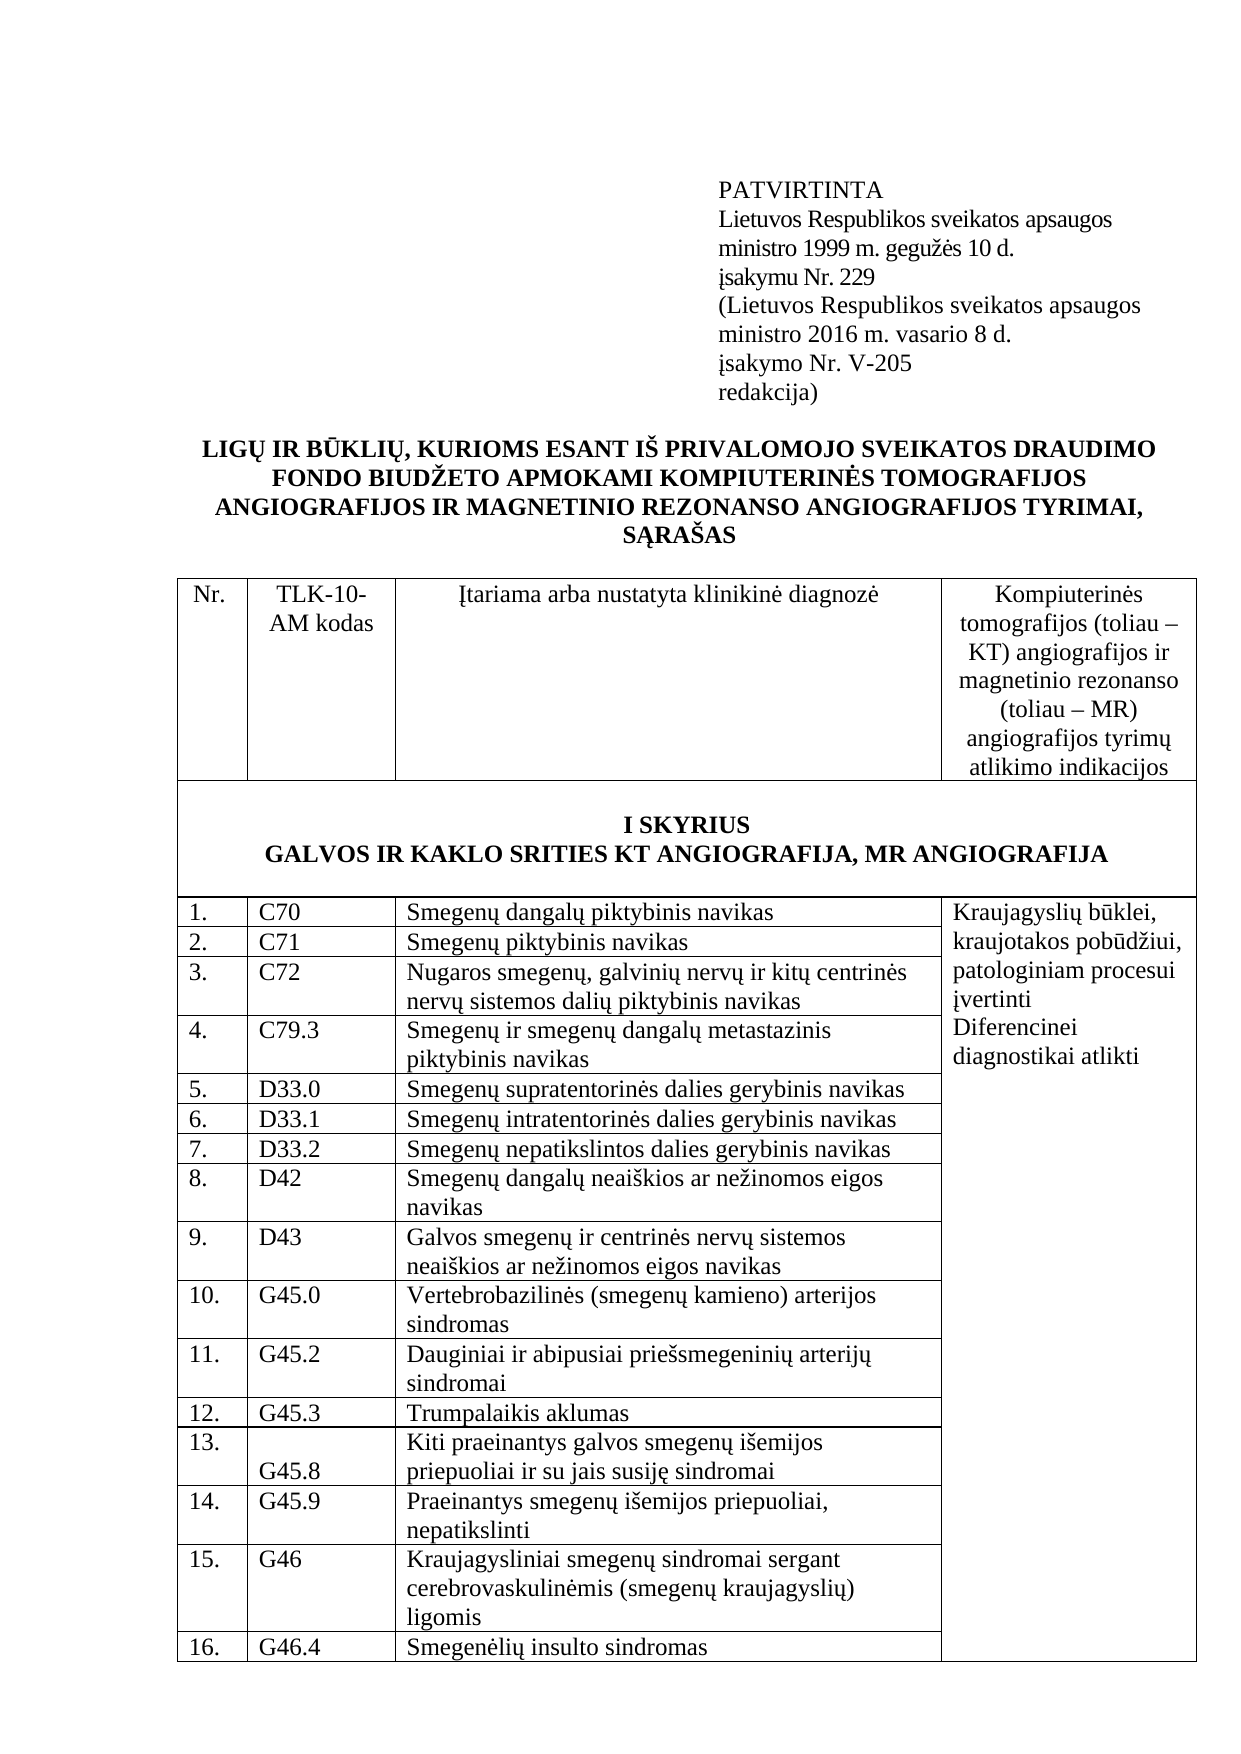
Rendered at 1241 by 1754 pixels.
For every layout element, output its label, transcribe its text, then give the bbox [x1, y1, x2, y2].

table_cell 3. [178, 957, 247, 1014]
table_cell D33.2 [248, 1134, 395, 1162]
table_cell G45.2 [248, 1339, 395, 1397]
table_cell Smegenų supratentorinės dalies gerybinis navikas [396, 1074, 941, 1103]
table_cell D33.1 [248, 1104, 395, 1133]
table_cell 9. [178, 1222, 247, 1279]
table_cell G45.9 [248, 1486, 395, 1543]
text redakcija) [583, 377, 1181, 406]
table_cell Praeinantys smegenų išemijos priepuoliai, nepatikslinti [396, 1486, 941, 1543]
table_cell C70 [248, 898, 395, 926]
table_cell Smegenėlių insulto sindromas [396, 1632, 941, 1661]
table_cell Galvos smegenų ir centrinės nervų sistemos neaiškios ar nežinomos eigos navikas [396, 1222, 941, 1279]
table_cell Trumpalaikis aklumas [396, 1398, 941, 1426]
text PATVIRTINTA [583, 176, 1181, 204]
table_cell 5. [178, 1074, 247, 1103]
table_header TLK-10-AM kodas [248, 579, 395, 780]
text ministro 1999 m. gegužės 10 d. [583, 233, 1181, 262]
table_cell Smegenų dangalų neaiškios ar nežinomos eigos navikas [396, 1164, 941, 1221]
table_cell 14. [178, 1486, 247, 1543]
table_cell Smegenų ir smegenų dangalų metastazinis piktybinis navikas [396, 1016, 941, 1073]
table_cell D43 [248, 1222, 395, 1279]
table_cell 1. [178, 898, 247, 926]
table_header Nr. [178, 579, 247, 780]
text (Lietuvos Respublikos sveikatos apsaugos ministro 2016 m. vasario 8 d. [718, 291, 1181, 348]
table_cell C71 [248, 927, 395, 956]
table_cell 4. [178, 1016, 247, 1073]
table_cell Smegenų piktybinis navikas [396, 927, 941, 956]
table_cell 16. [178, 1632, 247, 1661]
table_cell 8. [178, 1164, 247, 1221]
text Lietuvos Respublikos sveikatos apsaugos [718, 204, 1181, 233]
table_cell G45.8 [248, 1428, 395, 1485]
table_cell 11. [178, 1339, 247, 1397]
table_cell Kiti praeinantys galvos smegenų išemijos priepuoliai ir su jais susiję sindromai [396, 1428, 941, 1485]
table_cell D33.0 [248, 1074, 395, 1103]
table_cell Kraujagysliniai smegenų sindromai sergant cerebrovaskulinėmis (smegenų kraujagyslių) ligomis [396, 1545, 941, 1631]
table_cell G45.3 [248, 1398, 395, 1426]
table_header Įtariama arba nustatyta klinikinė diagnozė [396, 579, 941, 780]
table_cell 13. [178, 1428, 247, 1485]
table_cell Smegenų dangalų piktybinis navikas [396, 898, 941, 926]
table_cell C79.3 [248, 1016, 395, 1073]
table_cell 6. [178, 1104, 247, 1133]
table_cell G46.4 [248, 1632, 395, 1661]
table_cell D42 [248, 1164, 395, 1221]
table_cell G46 [248, 1545, 395, 1631]
table_cell Kraujagyslių būklei, kraujotakos pobūdžiui, patologiniam procesui įvertinti Diferencinei diagnostikai atlikti [942, 898, 1196, 1661]
table_cell Dauginiai ir abipusiai priešsmegeninių arterijų sindromai [396, 1339, 941, 1397]
table_header Kompiuterinės tomografijos (toliau – KT) angiografijos ir magnetinio rezonanso (toliau – MR) angiografijos tyrimų atlikimo indikacijos [942, 579, 1196, 780]
table_cell Vertebrobazilinės (smegenų kamieno) arterijos sindromas [396, 1281, 941, 1338]
text įsakymu Nr. 229 [583, 262, 1181, 291]
table_cell 7. [178, 1134, 247, 1162]
table_cell 15. [178, 1545, 247, 1631]
table_cell Nugaros smegenų, galvinių nervų ir kitų centrinės nervų sistemos dalių piktybinis navikas [396, 957, 941, 1014]
table_cell 2. [178, 927, 247, 956]
table_cell Smegenų nepatikslintos dalies gerybinis navikas [396, 1134, 941, 1162]
text LIGŲ IR BŪKLIŲ, KURIOMS ESANT IŠ PRIVALOMOJO SVEIKATOS DRAUDIMO FONDO BIUDŽETO APMOKAMI KOMPIUTERINĖS TOMOGRAFIJOS ANGIOGRAFIJOS IR MAGNETINIO REZONANSO ANGIOGRAFIJOS TYRIMAI, SĄRAŠAS [177, 434, 1181, 549]
text įsakymo Nr. V-205 [583, 348, 1181, 377]
table_cell I SKYRIUS GALVOS IR KAKLO SRITIES KT ANGIOGRAFIJA, MR ANGIOGRAFIJA [178, 781, 1196, 896]
table_cell 10. [178, 1281, 247, 1338]
table_cell 12. [178, 1398, 247, 1426]
table_cell G45.0 [248, 1281, 395, 1338]
table_cell Smegenų intratentorinės dalies gerybinis navikas [396, 1104, 941, 1133]
table_cell C72 [248, 957, 395, 1014]
